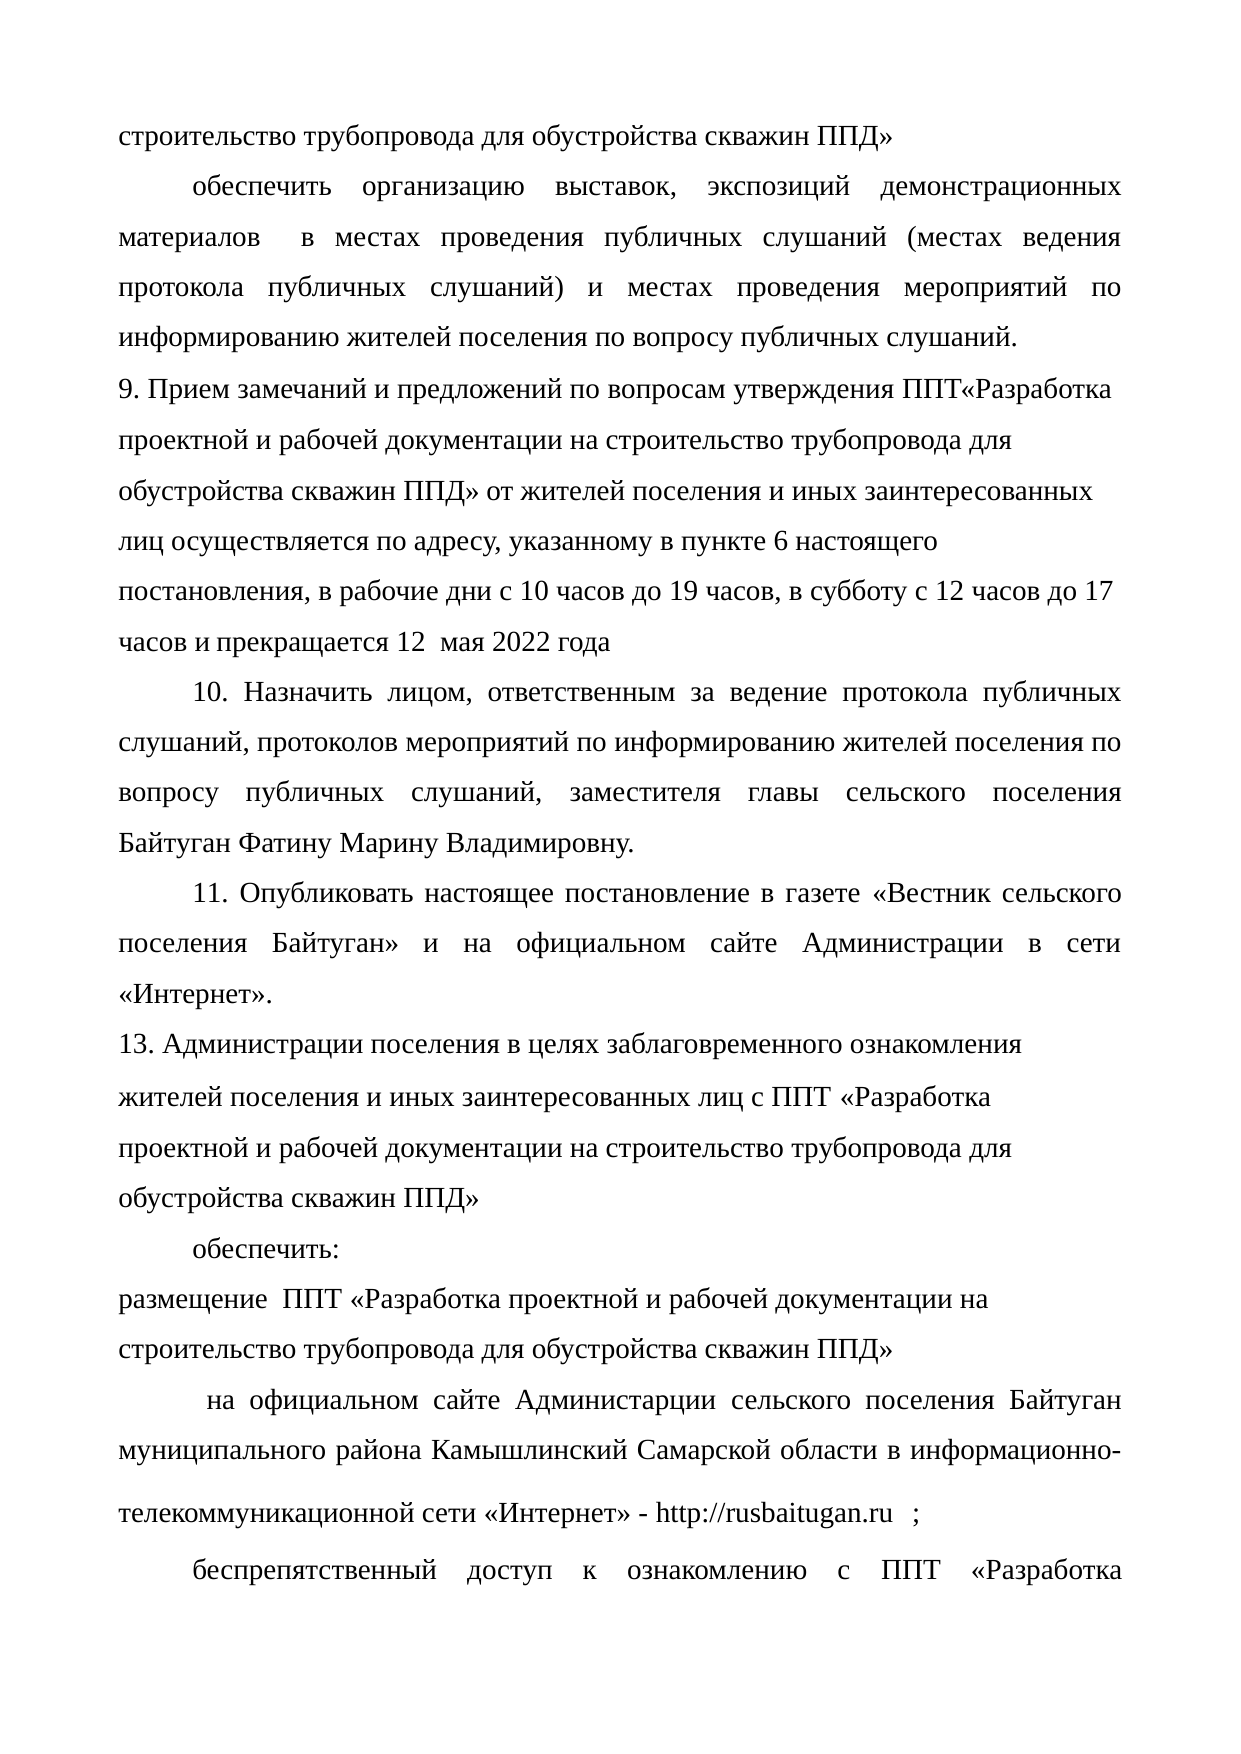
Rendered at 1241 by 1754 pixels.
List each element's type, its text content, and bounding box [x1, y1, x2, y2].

text на официальном сайте Администарции сельского поселения Байтуган муниципального района Камышлинский Самарской области в информационно-телекоммуникационной сети «Интернет» - http://rusbaitugan.ru ; [118, 1382, 1122, 1530]
text 13. Администрации поселения в целях заблаговременного ознакомления жителей поселения и иных заинтересованных лиц с ППТ «Разработка проектной и рабочей документации на строительство трубопровода для обустройства скважин ППД» [118, 1026, 1122, 1214]
text 11. Опубликовать настоящее постановление в газете «Вестник сельского поселения Байтуган» и на официальном сайте Администрации в сети «Интернет». [118, 875, 1122, 1009]
text обеспечить: [118, 1231, 1122, 1264]
text размещение ППТ «Разработка проектной и рабочей документации на строительство трубопровода для обустройства скважин ППД» [118, 1281, 1122, 1365]
text беспрепятственный доступ к ознакомлению с ППТ «Разработка [118, 1552, 1122, 1586]
text обеспечить организацию выставок, экспозиций демонстрационных материалов в местах проведения публичных слушаний (местах ведения протокола публичных слушаний) и местах проведения мероприятий по информированию жителей поселения по вопросу публичных слушаний. [118, 168, 1122, 353]
text строительство трубопровода для обустройства скважин ППД» [118, 118, 1122, 152]
text 10. Назначить лицом, ответственным за ведение протокола публичных слушаний, протоколов мероприятий по информированию жителей поселения по вопросу публичных слушаний, заместителя главы сельского поселения Байтуган Фатину Марину Владимировну. [118, 674, 1122, 858]
text 9. Прием замечаний и предложений по вопросам утверждения ППТ«Разработка проектной и рабочей документации на строительство трубопровода для обустройства скважин ППД» от жителей поселения и иных заинтересованных лиц осуществляется по адресу, указанному в пункте 6 настоящего постановления, в рабочие дни с 10 часов до 19 часов, в субботу с 12 часов до 17 часов и прекращается 12 мая 2022 года [118, 370, 1122, 657]
